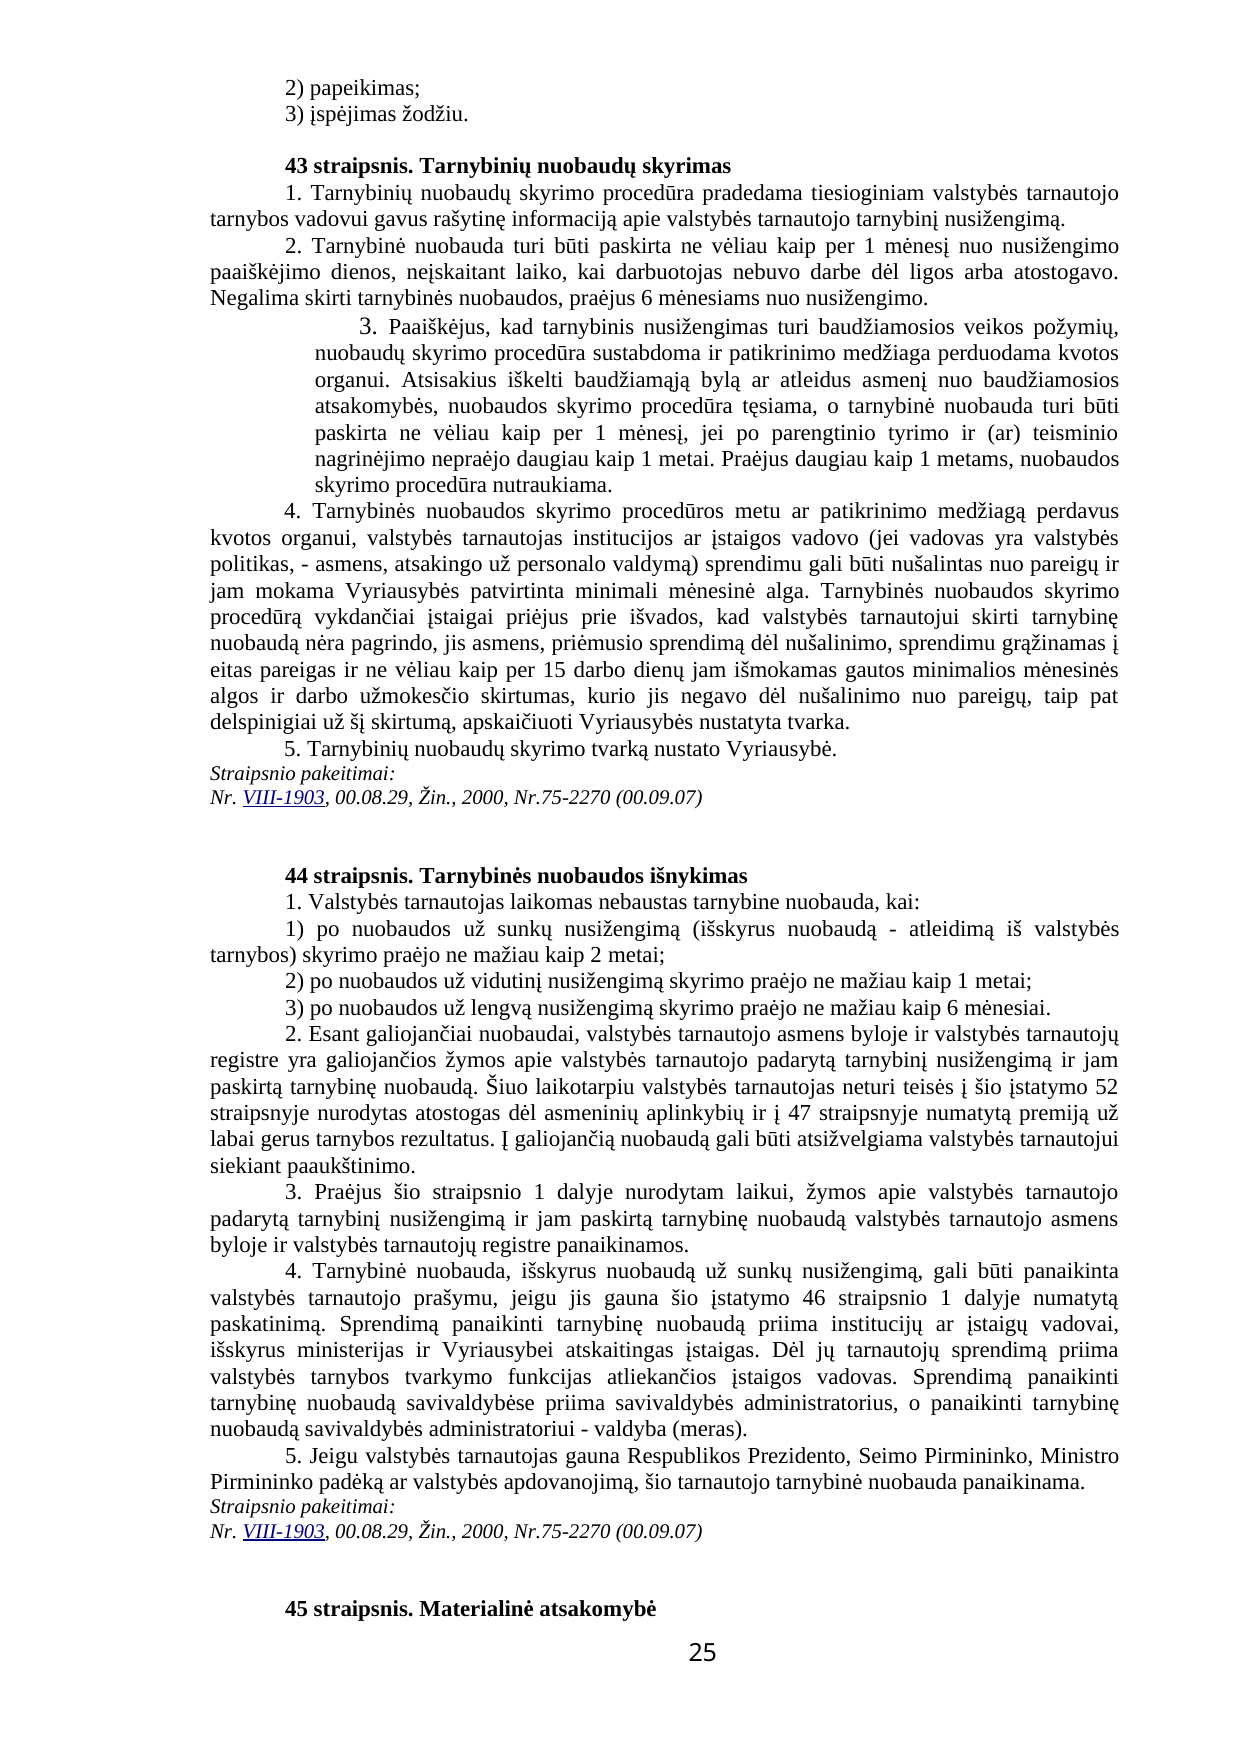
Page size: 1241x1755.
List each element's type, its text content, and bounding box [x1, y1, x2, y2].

text 5. Jeigu valstybės tarnautojas gauna Respublikos Prezidento, Seimo Pirmininko, Ministro Pirmininko padėką ar valstybės apdovanojimą, šio tarnautojo tarnybinė nuobauda panaikinama. [210, 1442, 1120, 1494]
text 5. Tarnybinių nuobaudų skyrimo tvarką nustato Vyriausybė. [210, 735, 1120, 761]
text Straipsnio pakeitimai: [210, 761, 1120, 785]
text 1) po nuobaudos už sunkų nusižengimą (išskyrus nuobaudą - atleidimą iš valstybės tarnybos) skyrimo praėjo ne mažiau kaip 2 metai; [210, 915, 1120, 967]
text 1. Valstybės tarnautojas laikomas nebaustas tarnybine nuobauda, kai: [210, 888, 1120, 915]
text Straipsnio pakeitimai: [210, 1494, 1120, 1518]
text 4. Tarnybinė nuobauda, išskyrus nuobaudą už sunkų nusižengimą, gali būti panaikinta valstybės tarnautojo prašymu, jeigu jis gauna šio įstatymo 46 straipsnio 1 dalyje numatytą paskatinimą. Sprendimą panaikinti tarnybinę nuobaudą priima institucijų ar įstaigų vadovai, išskyrus ministerijas ir Vyriausybei atskaitingas įstaigas. Dėl jų tarnautojų sprendimą priima valstybės tarnybos tvarkymo funkcijas atliekančios įstaigos vadovas. Sprendimą panaikinti tarnybinę nuobaudą savivaldybėse priima savivaldybės administratorius, o panaikinti tarnybinę nuobaudą savivaldybės administratoriui - valdyba (meras). [210, 1257, 1120, 1442]
text 3. Praėjus šio straipsnio 1 dalyje nurodytam laikui, žymos apie valstybės tarnautojo padarytą tarnybinį nusižengimą ir jam paskirtą tarnybinę nuobaudą valstybės tarnautojo asmens byloje ir valstybės tarnautojų registre panaikinamos. [210, 1178, 1120, 1257]
text 2) papeikimas; [210, 73, 1120, 100]
text 44 straipsnis. Tarnybinės nuobaudos išnykimas [210, 862, 1120, 888]
text 43 straipsnis. Tarnybinių nuobaudų skyrimas [210, 153, 1120, 179]
text 1. Tarnybinių nuobaudų skyrimo procedūra pradedama tiesioginiam valstybės tarnautojo tarnybos vadovui gavus rašytinę informaciją apie valstybės tarnautojo tarnybinį nusižengimą. [210, 179, 1120, 232]
text Nr. VIII-1903, 00.08.29, Žin., 2000, Nr.75-2270 (00.09.07) [210, 785, 1120, 809]
text 45 straipsnis. Materialinė atsakomybė [210, 1595, 1120, 1622]
text 4. Tarnybinės nuobaudos skyrimo procedūros metu ar patikrinimo medžiagą perdavus kvotos organui, valstybės tarnautojas institucijos ar įstaigos vadovo (jei vadovas yra valstybės politikas, - asmens, atsakingo už personalo valdymą) sprendimu gali būti nušalintas nuo pareigų ir jam mokama Vyriausybės patvirtinta minimali mėnesinė alga. Tarnybinės nuobaudos skyrimo procedūrą vykdančiai įstaigai priėjus prie išvados, kad valstybės tarnautojui skirti tarnybinę nuobaudą nėra pagrindo, jis asmens, priėmusio sprendimą dėl nušalinimo, sprendimu grąžinamas į eitas pareigas ir ne vėliau kaip per 15 darbo dienų jam išmokamas gautos minimalios mėnesinės algos ir darbo užmokesčio skirtumas, kurio jis negavo dėl nušalinimo nuo pareigų, taip pat delspinigiai už šį skirtumą, apskaičiuoti Vyriausybės nustatyta tvarka. [210, 498, 1120, 735]
text 2. Esant galiojančiai nuobaudai, valstybės tarnautojo asmens byloje ir valstybės tarnautojų registre yra galiojančios žymos apie valstybės tarnautojo padarytą tarnybinį nusižengimą ir jam paskirtą tarnybinę nuobaudą. Šiuo laikotarpiu valstybės tarnautojas neturi teisės į šio įstatymo 52 straipsnyje nurodytas atostogas dėl asmeninių aplinkybių ir į 47 straipsnyje numatytą premiją už labai gerus tarnybos rezultatus. Į galiojančią nuobaudą gali būti atsižvelgiama valstybės tarnautojui siekiant paaukštinimo. [210, 1020, 1120, 1178]
text 2) po nuobaudos už vidutinį nusižengimą skyrimo praėjo ne mažiau kaip 1 metai; [210, 967, 1120, 994]
list Paaiškėjus, kad tarnybinis nusižengimas turi baudžiamosios veikos požymių, nuobaudų skyrimo procedūra sustabdoma ir patikrinimo medžiaga perduodama kvotos organui. Atsisakius iškelti baudžiamąją bylą ar atleidus asmenį nuo baudžiamosios atsakomybės, nuobaudos skyrimo procedūra tęsiama, o tarnybinė nuobauda turi būti paskirta ne vėliau kaip per 1 mėnesį, jei po parengtinio tyrimo ir (ar) teisminio nagrinėjimo nepraėjo daugiau kaip 1 metai. Praėjus daugiau kaip 1 metams, nuobaudos skyrimo procedūra nutraukiama. [285, 311, 1120, 498]
text 2. Tarnybinė nuobauda turi būti paskirta ne vėliau kaip per 1 mėnesį nuo nusižengimo paaiškėjimo dienos, neįskaitant laiko, kai darbuotojas nebuvo darbe dėl ligos arba atostogavo. Negalima skirti tarnybinės nuobaudos, praėjus 6 mėnesiams nuo nusižengimo. [210, 232, 1120, 311]
text Nr. VIII-1903, 00.08.29, Žin., 2000, Nr.75-2270 (00.09.07) [210, 1518, 1120, 1543]
text 3) įspėjimas žodžiu. [210, 100, 1120, 126]
text 3) po nuobaudos už lengvą nusižengimą skyrimo praėjo ne mažiau kaip 6 mėnesiai. [210, 994, 1120, 1020]
